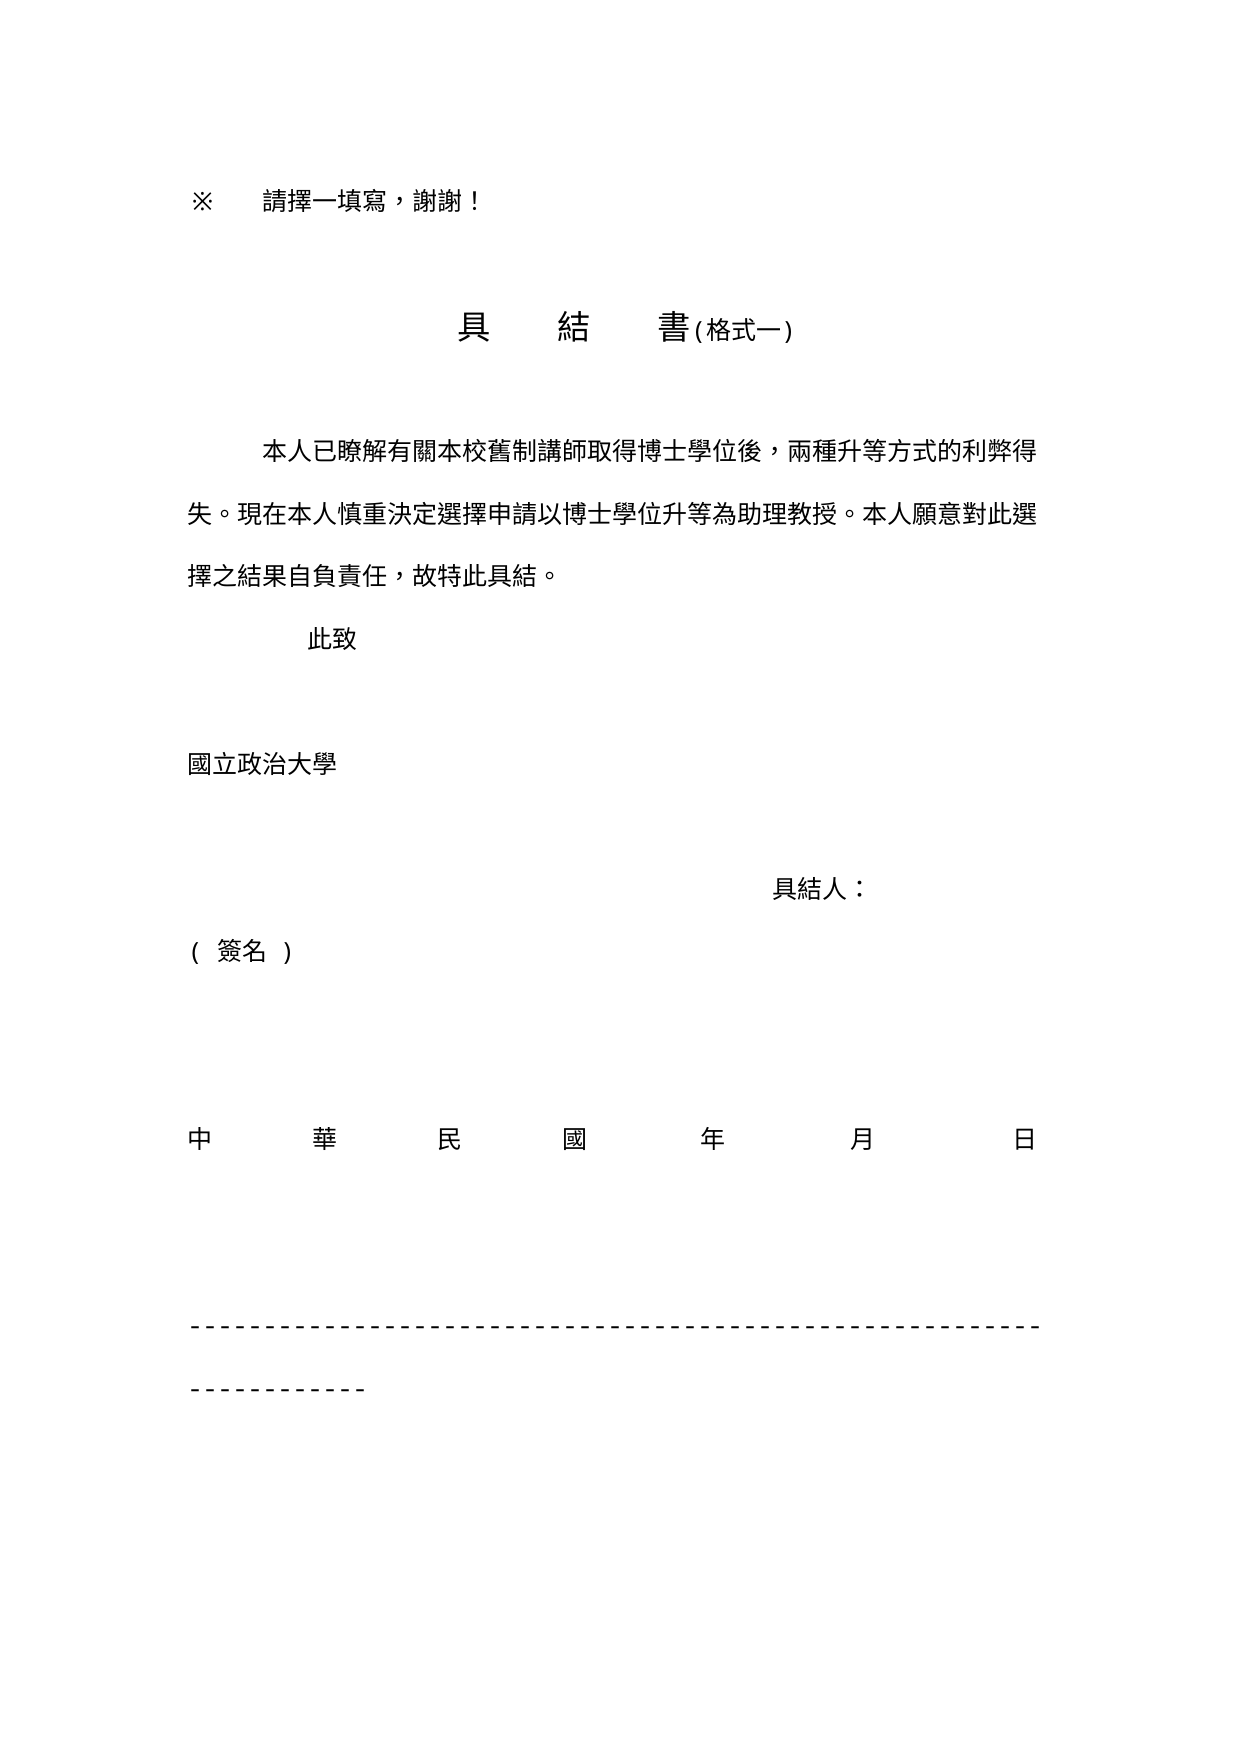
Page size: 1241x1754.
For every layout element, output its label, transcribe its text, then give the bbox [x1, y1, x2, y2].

text 本人已瞭解有關本校舊制講師取得博士學位後，兩種升等方式的利弊得失。現在本人慎重決定選擇申請以博士學位升等為助理教授。本人願意對此選擇之結果自負責任，故特此具結。 [187, 408, 1053, 596]
text 具結人： ( 簽名 ) [187, 846, 1053, 971]
text 此致 [187, 596, 1053, 658]
text --------------------------------------------------------------------- [187, 1283, 1053, 1408]
text 具 結 書(格式一) [187, 283, 1053, 346]
text 國立政治大學 [187, 721, 1053, 783]
text 中 華 民 國 年 月 日 [187, 1096, 1053, 1158]
list 請擇一填寫，謝謝！ [187, 158, 1053, 221]
